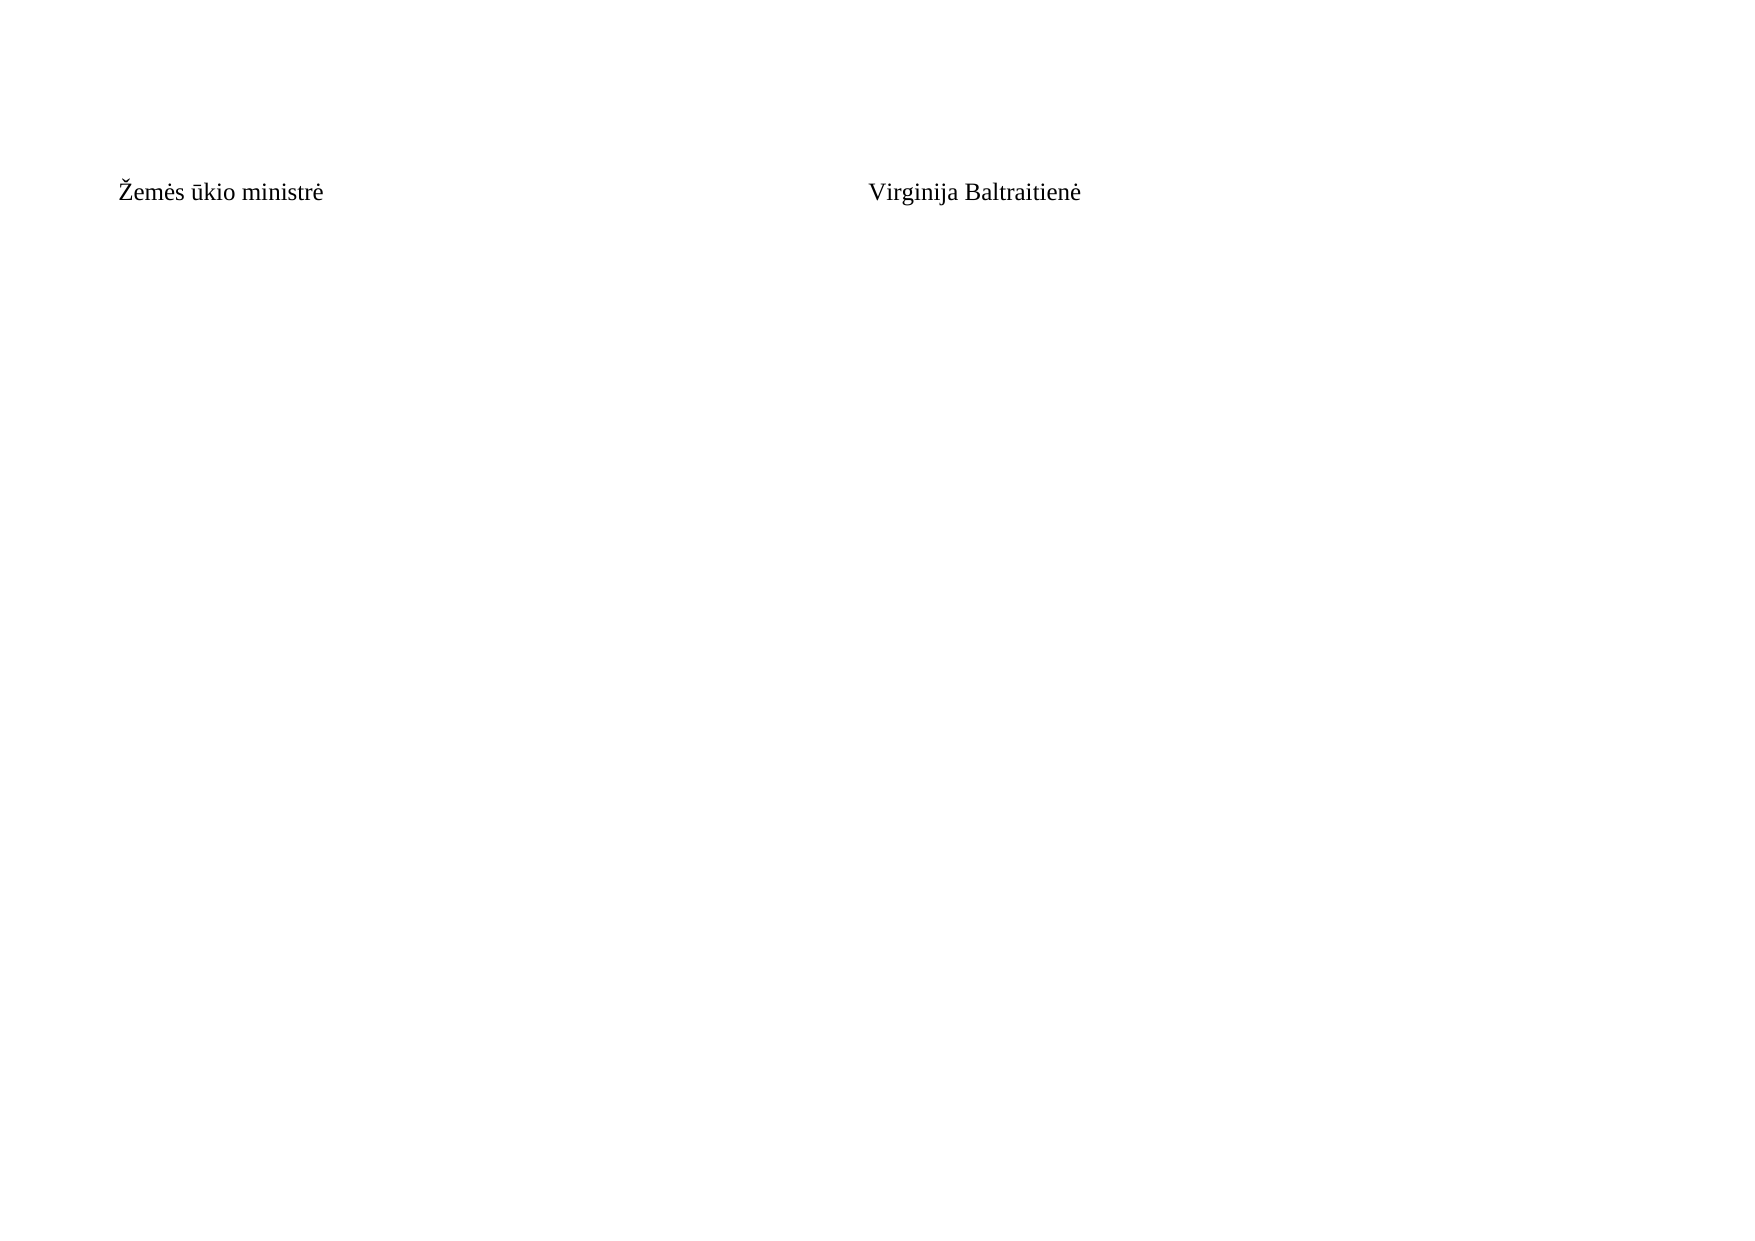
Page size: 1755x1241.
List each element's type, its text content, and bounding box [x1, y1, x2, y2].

text Žemės ūkio ministrė Virginija Baltraitienė [118, 177, 1636, 206]
